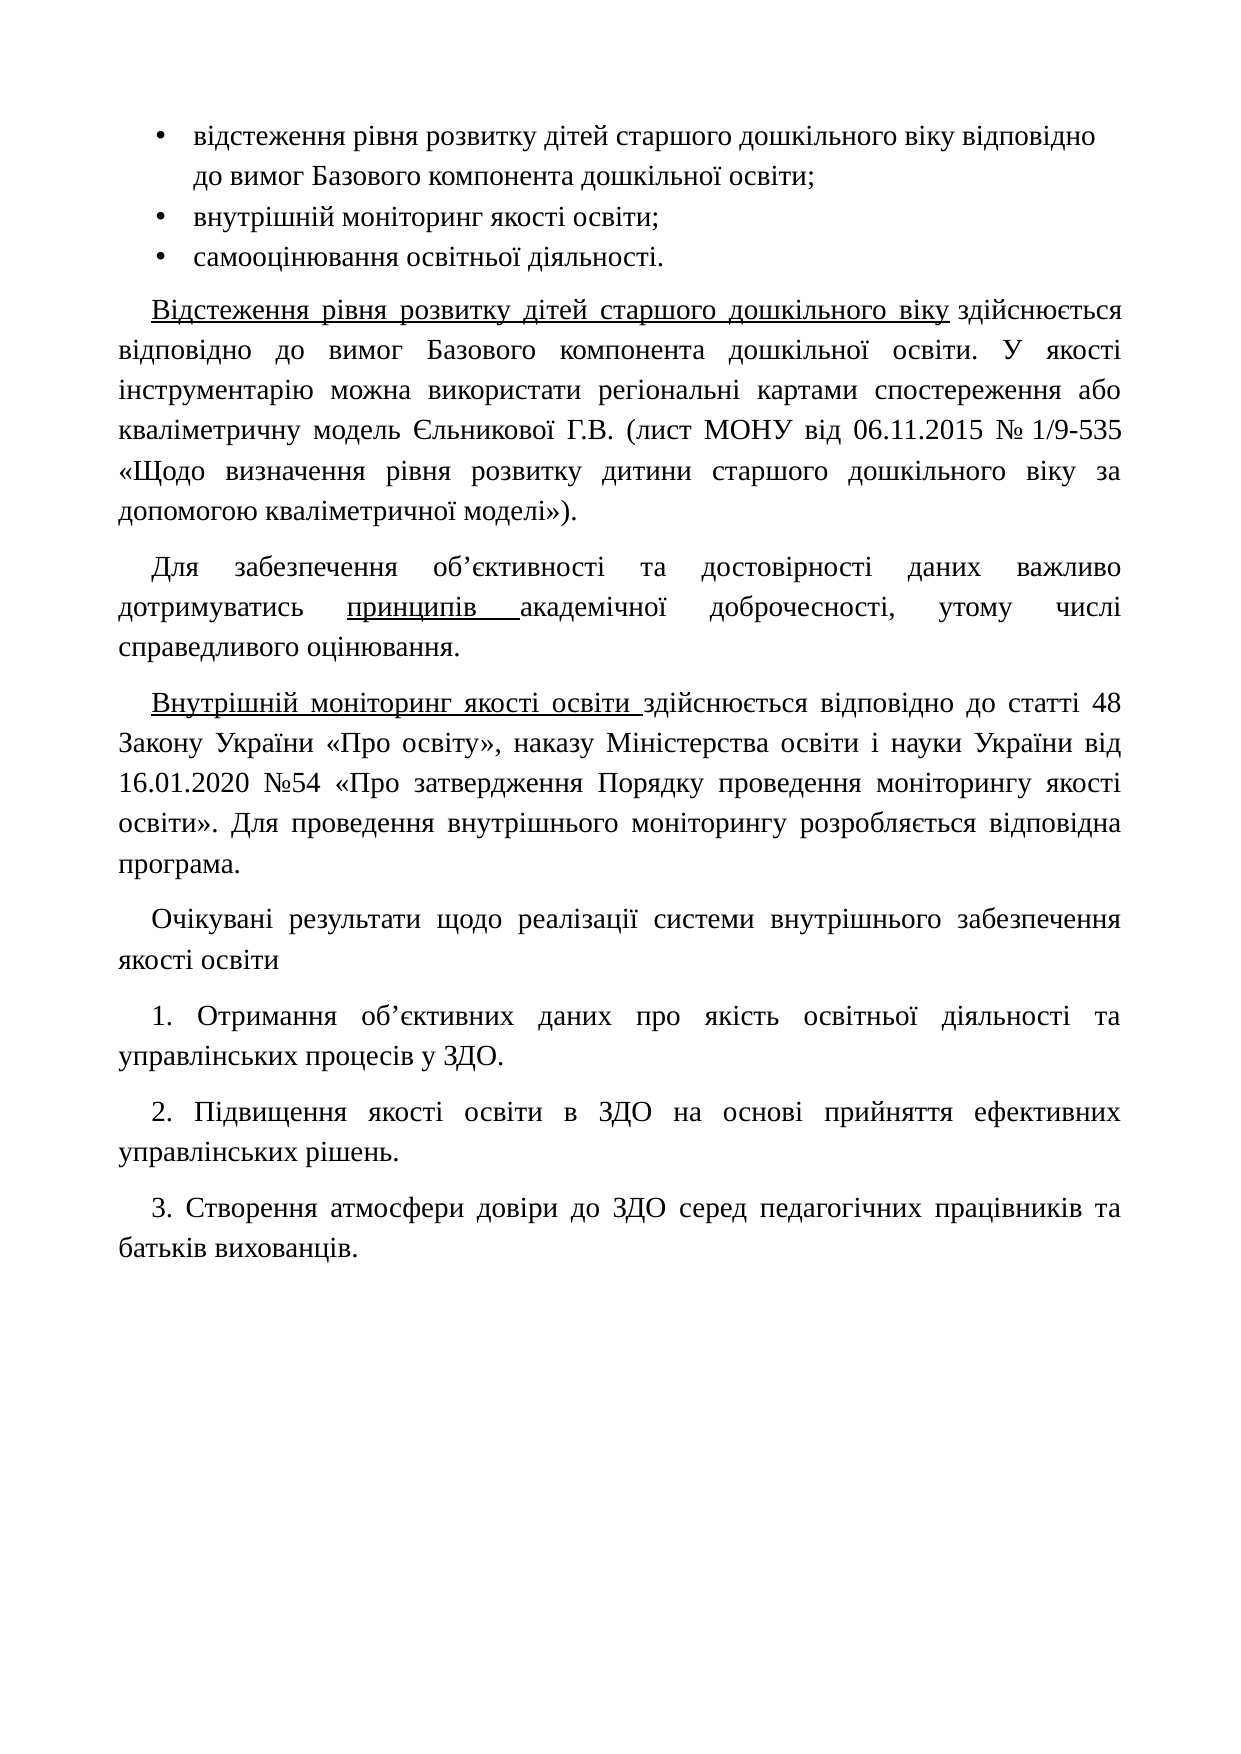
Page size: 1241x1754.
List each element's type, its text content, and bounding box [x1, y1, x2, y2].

list відстеження рівня розвитку дітей старшого дошкільного віку відповідно до вимог Базового компонента дошкільної освіти; [156, 118, 1122, 192]
text Внутрішній моніторинг якості освіти здійснюється відповідно до статті 48 Закону України «Про освіту», наказу Міністерства освіти і науки України від 16.01.2020 №54 «Про затвердження Порядку проведення моніторингу якості освіти». Для проведення внутрішнього моніторингу розробляється відповідна програма. [118, 685, 1122, 879]
text 1. Отримання об’єктивних даних про якість освітньої діяльності та управлінських процесів у ЗДО. [118, 998, 1122, 1071]
list внутрішній моніторинг якості освіти; [156, 199, 1122, 232]
list самооцінювання освітньої діяльності. [156, 239, 1122, 273]
text 2. Підвищення якості освіти в ЗДО на основі прийняття ефективних управлінських рішень. [118, 1094, 1122, 1167]
text 3. Створення атмосфери довіри до ЗДО серед педагогічних працівників та батьків вихованців. [118, 1190, 1122, 1263]
text Для забезпечення об’єктивності та достовірності даних важливо дотримуватись принципів академічної доброчесності, утому числі справедливого оцінювання. [118, 549, 1122, 663]
text Очікувані результати щодо реалізації системи внутрішнього забезпечення якості освіти [118, 902, 1122, 975]
text Відстеження рівня розвитку дітей старшого дошкільного віку здійснюється відповідно до вимог Базового компонента дошкільної освіти. У якості інструментарію можна використати регіональні картами спостереження або кваліметричну модель Єльникової Г.В. (лист МОНУ від 06.11.2015 № 1/9-535 «Щодо визначення рівня розвитку дитини старшого дошкільного віку за допомогою кваліметричної моделі»). [118, 292, 1122, 526]
